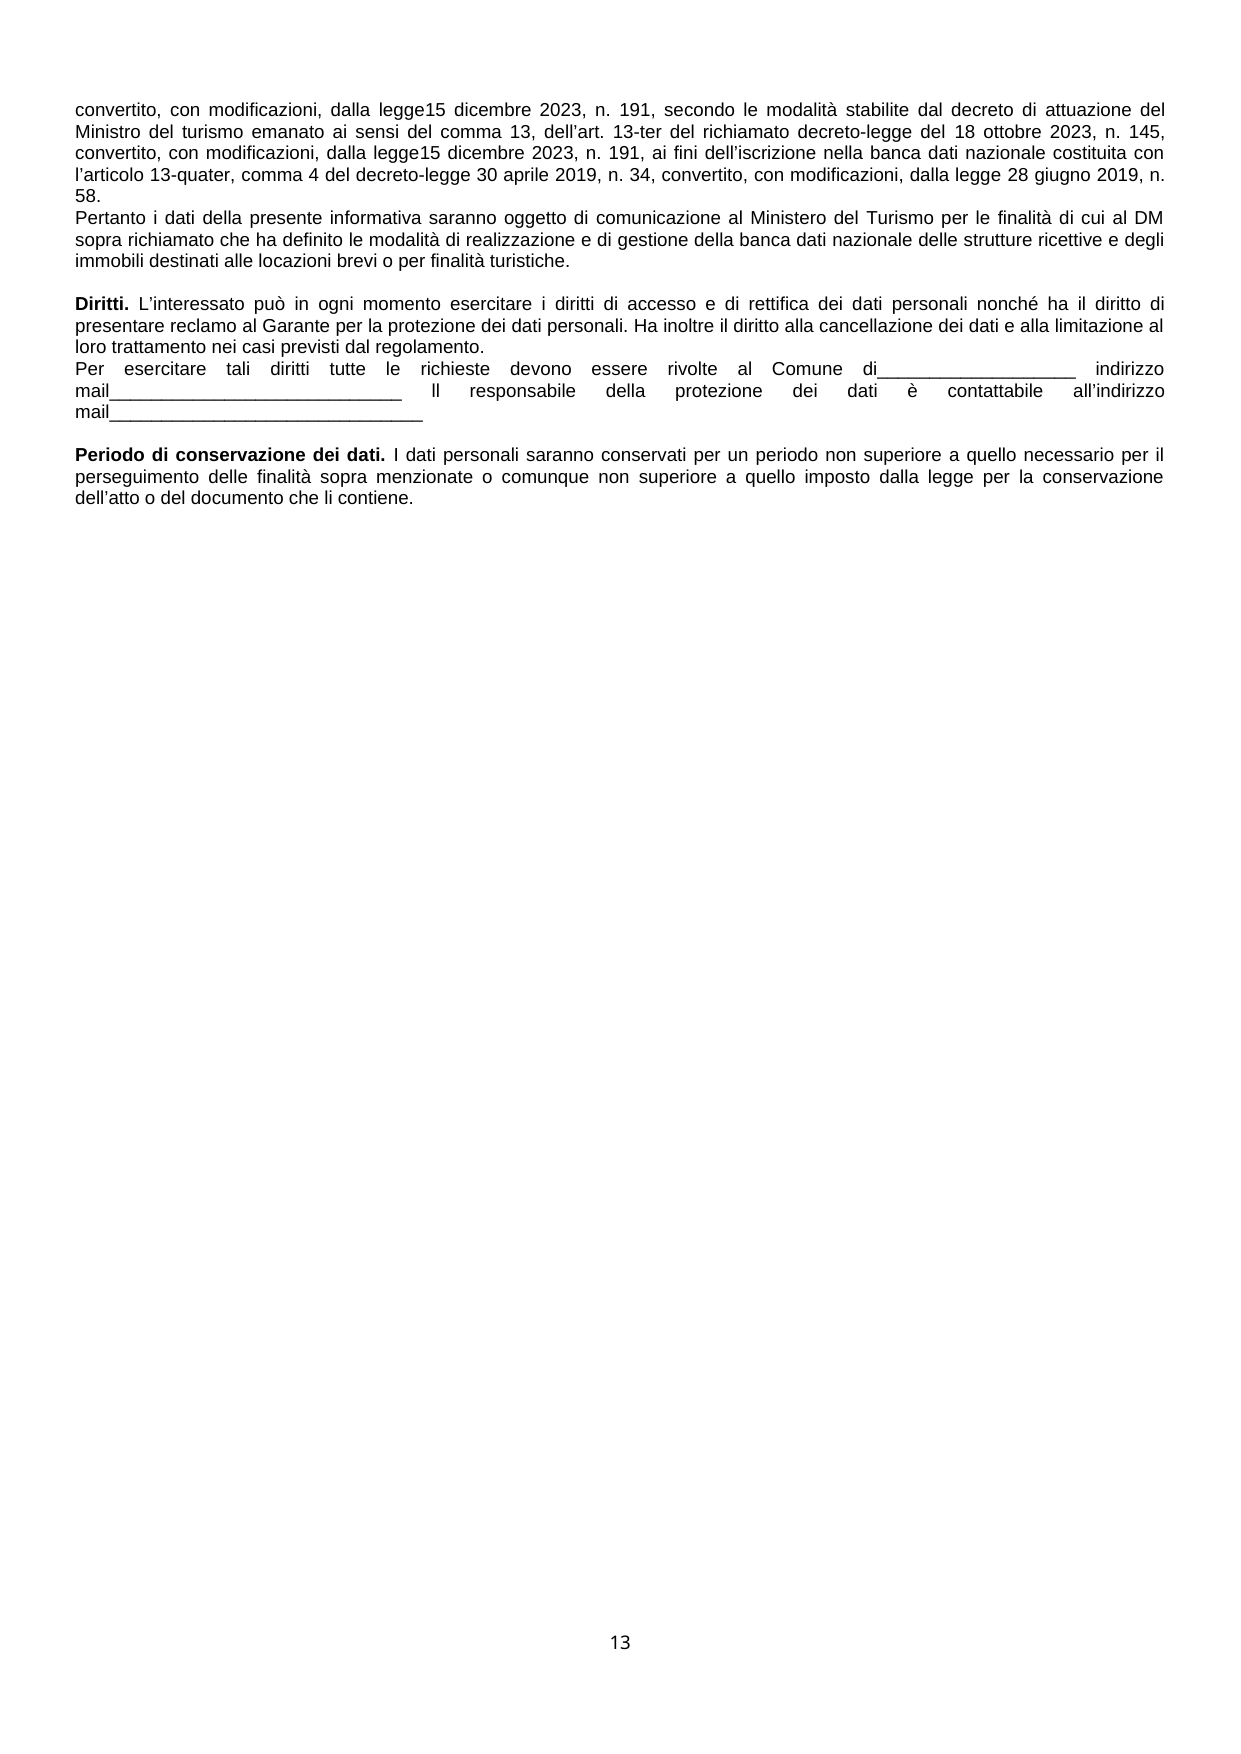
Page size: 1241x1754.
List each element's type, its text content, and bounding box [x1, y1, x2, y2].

text Periodo di conservazione dei dati. I dati personali saranno conservati per un periodo non superiore a quello necessario per il perseguimento delle finalità sopra menzionate o comunque non superiore a quello imposto dalla legge per la conservazione dell’atto o del documento che li contiene. [75, 444, 1165, 509]
text convertito, con modificazioni, dalla legge15 dicembre 2023, n. 191, secondo le modalità stabilite dal decreto di attuazione del Ministro del turismo emanato ai sensi del comma 13, dell’art. 13-ter del richiamato decreto-legge del 18 ottobre 2023, n. 145, convertito, con modificazioni, dalla legge15 dicembre 2023, n. 191, ai fini dell’iscrizione nella banca dati nazionale costituita con l’articolo 13-quater, comma 4 del decreto-legge 30 aprile 2019, n. 34, convertito, con modificazioni, dalla legge 28 giugno 2019, n. 58. [75, 99, 1165, 207]
text Diritti. L’interessato può in ogni momento esercitare i diritti di accesso e di rettifica dei dati personali nonché ha il diritto di presentare reclamo al Garante per la protezione dei dati personali. Ha inoltre il diritto alla cancellazione dei dati e alla limitazione al loro trattamento nei casi previsti dal regolamento. [75, 293, 1165, 358]
text Pertanto i dati della presente informativa saranno oggetto di comunicazione al Ministero del Turismo per le finalità di cui al DM sopra richiamato che ha definito le modalità di realizzazione e di gestione della banca dati nazionale delle strutture ricettive e degli immobili destinati alle locazioni brevi o per finalità turistiche. [75, 207, 1165, 272]
text Per esercitare tali diritti tutte le richieste devono essere rivolte al Comune di___________________ indirizzo mail____________________________ ll responsabile della protezione dei dati è contattabile all’indirizzo mail______________________________ [75, 358, 1165, 422]
